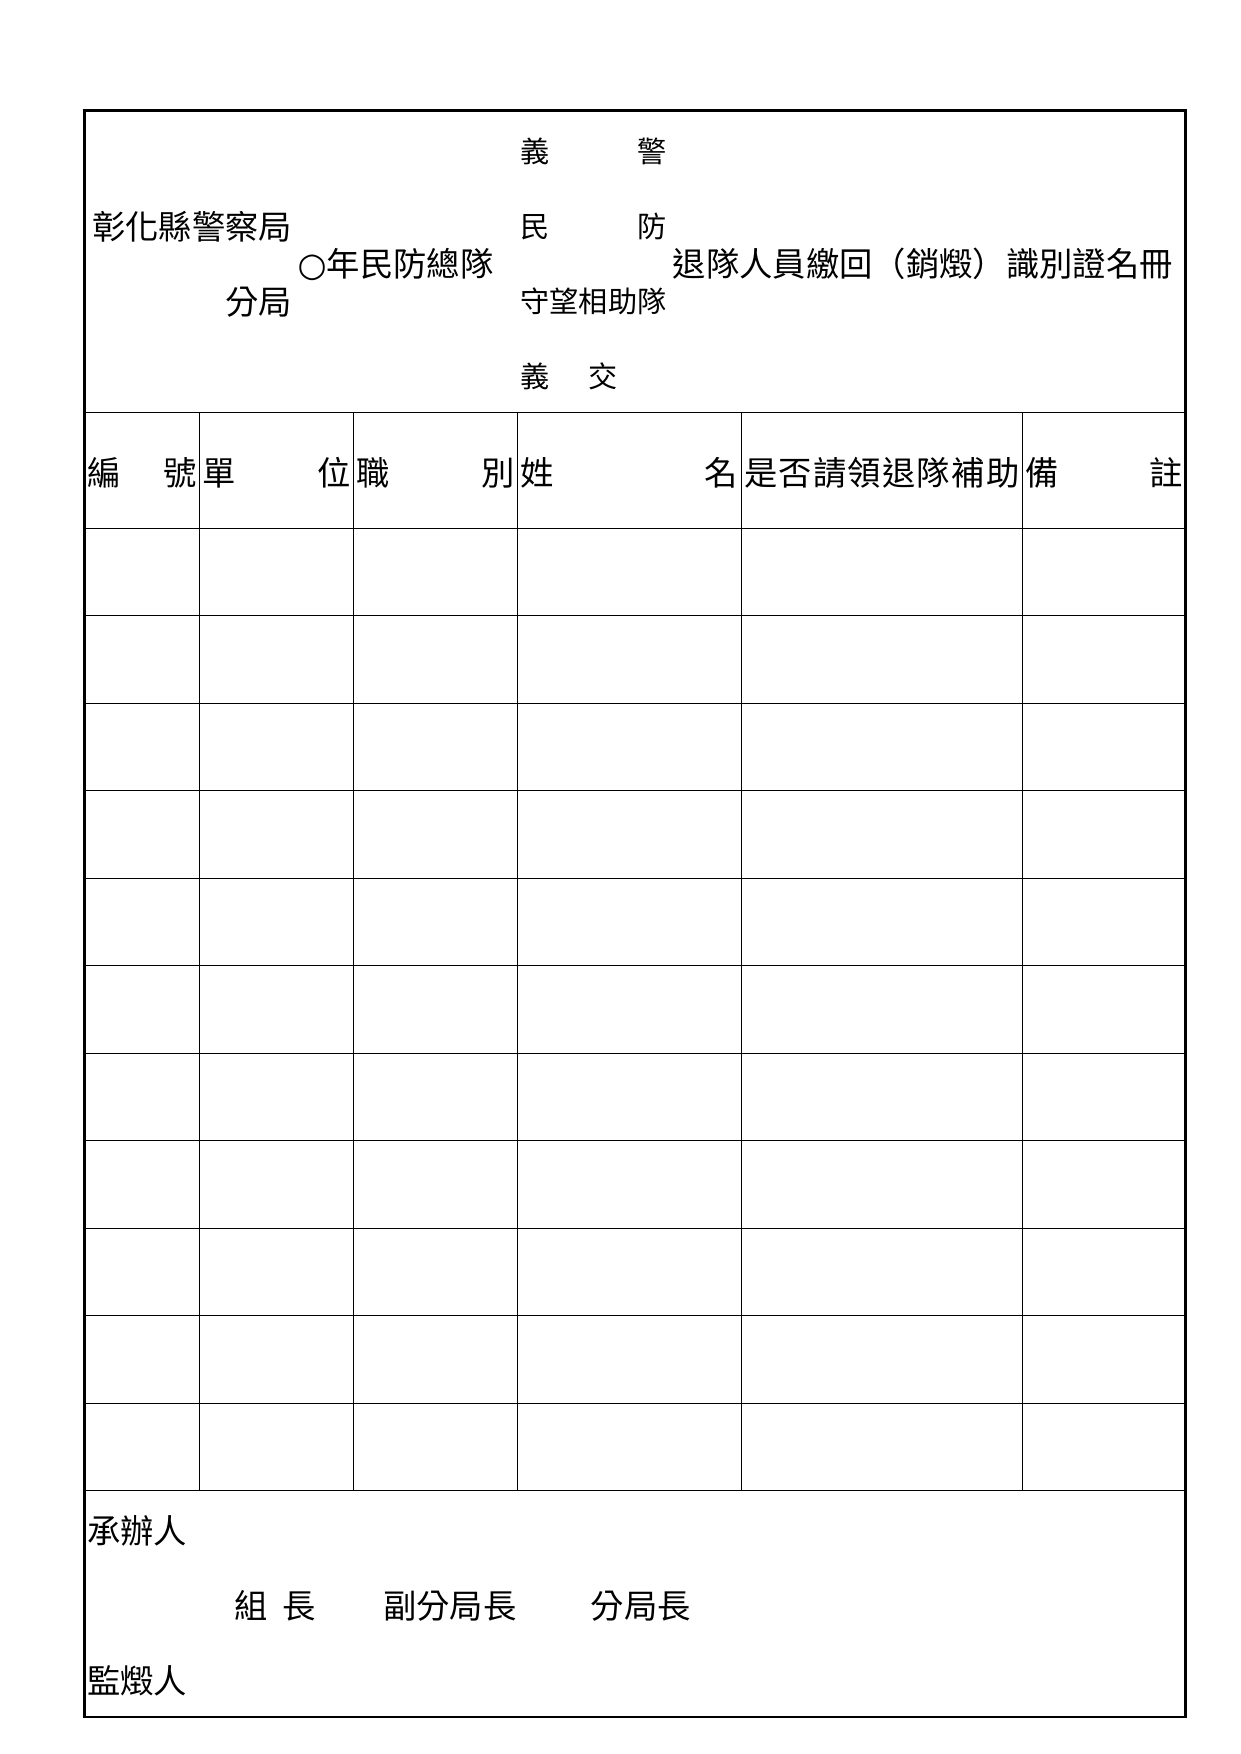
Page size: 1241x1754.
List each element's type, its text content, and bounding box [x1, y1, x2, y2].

table_cell [86, 529, 199, 615]
table_cell [354, 1229, 517, 1315]
table_cell [200, 1229, 353, 1315]
table_cell [1023, 1316, 1184, 1403]
table_cell [1023, 1054, 1184, 1140]
table_cell [200, 1141, 353, 1228]
table_cell [1023, 529, 1184, 615]
table_cell [1023, 966, 1184, 1053]
table_cell [354, 704, 517, 790]
table_cell [1023, 1229, 1184, 1315]
table_cell [354, 966, 517, 1053]
table_cell [200, 704, 353, 790]
table_cell [518, 966, 741, 1053]
table_cell [200, 1404, 353, 1490]
table_cell [200, 616, 353, 703]
table_cell 職別 [354, 413, 517, 528]
table_cell [354, 1054, 517, 1140]
table_cell [518, 1404, 741, 1490]
table_header 彰化縣警察局 分局 [86, 112, 294, 412]
table_cell [354, 879, 517, 965]
table_cell [200, 879, 353, 965]
table_cell [86, 1229, 199, 1315]
table_cell [86, 966, 199, 1053]
table_cell [742, 529, 1022, 615]
table_cell [1023, 1404, 1184, 1490]
table_cell [742, 791, 1022, 878]
table_cell [742, 1404, 1022, 1490]
table_cell [200, 1054, 353, 1140]
table_cell [354, 1404, 517, 1490]
table_cell 編號 [86, 413, 199, 528]
table_cell [354, 616, 517, 703]
table_cell [86, 879, 199, 965]
table_cell [518, 616, 741, 703]
table_cell [200, 791, 353, 878]
table_cell 姓名 [518, 413, 741, 528]
table_cell [518, 1229, 741, 1315]
table_cell [742, 1316, 1022, 1403]
table_cell [86, 1141, 199, 1228]
table_cell [1023, 791, 1184, 878]
table_cell [518, 1054, 741, 1140]
table_cell [354, 791, 517, 878]
table_cell [200, 966, 353, 1053]
table_cell [742, 879, 1022, 965]
table_cell [86, 1404, 199, 1490]
table_cell [518, 704, 741, 790]
table_cell [200, 1316, 353, 1403]
table_cell [354, 1141, 517, 1228]
table_cell [518, 529, 741, 615]
table_cell 單位 [200, 413, 353, 528]
table_cell [86, 791, 199, 878]
table_cell [518, 879, 741, 965]
table_cell [86, 1316, 199, 1403]
table_cell [1023, 1141, 1184, 1228]
table_header ○年民防總隊 [295, 112, 517, 412]
table_cell [742, 1229, 1022, 1315]
table_cell [742, 966, 1022, 1053]
table_cell [354, 529, 517, 615]
table_cell [742, 704, 1022, 790]
table_cell [86, 704, 199, 790]
table_cell [742, 1054, 1022, 1140]
table_cell [1023, 616, 1184, 703]
table_cell [742, 616, 1022, 703]
table_header 退隊人員繳回（銷燬）識別證名冊 [670, 112, 1184, 412]
table_cell 備註 [1023, 413, 1184, 528]
table_cell [518, 791, 741, 878]
table_cell [742, 1141, 1022, 1228]
table_cell 是否請領退隊補助 [742, 413, 1022, 528]
table_cell [86, 616, 199, 703]
table_cell [518, 1141, 741, 1228]
table_cell [1023, 704, 1184, 790]
table_cell [86, 1054, 199, 1140]
table_header 義警 民防 守望相助隊 義 交 [518, 112, 669, 412]
table_cell [1023, 879, 1184, 965]
table_cell [518, 1316, 741, 1403]
table_cell [200, 529, 353, 615]
table_cell [354, 1316, 517, 1403]
table_cell 承辦人 組 長 副分局長 分局長 監燬人 [86, 1491, 1184, 1716]
